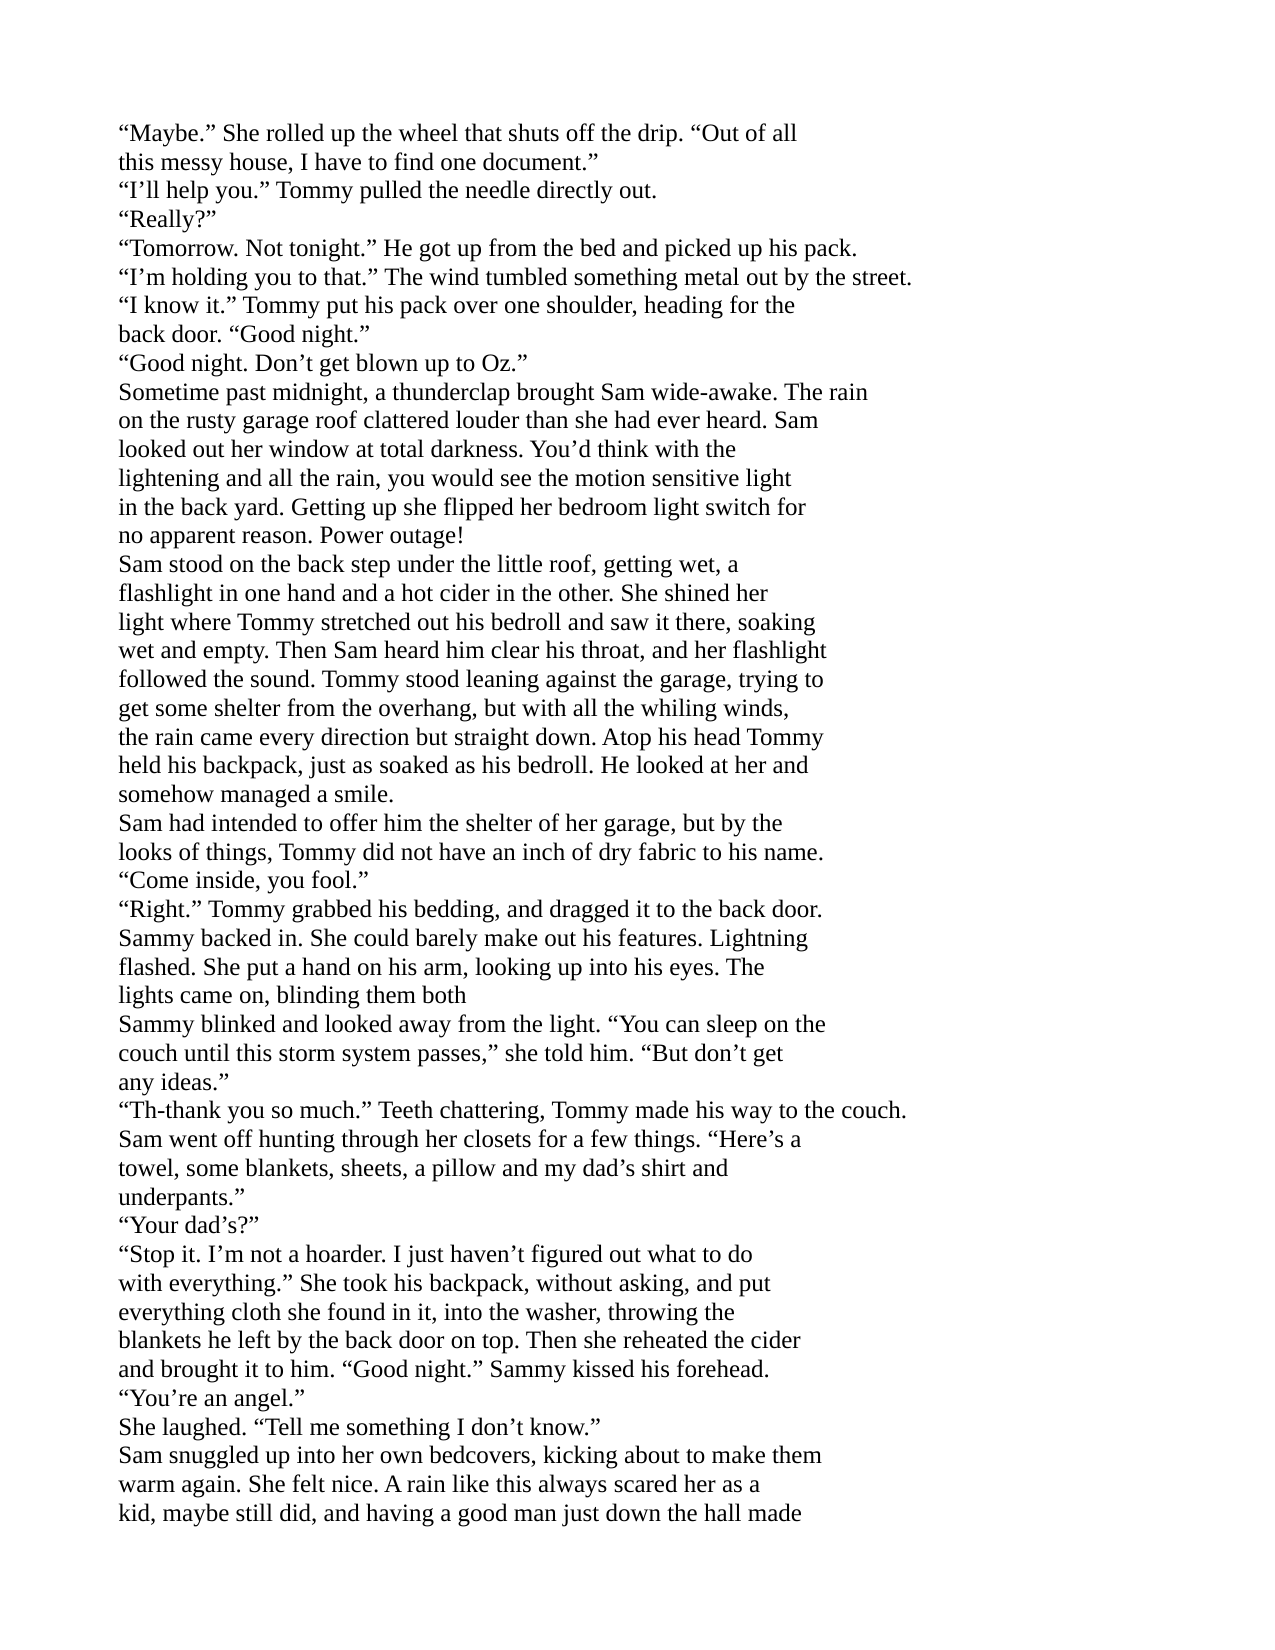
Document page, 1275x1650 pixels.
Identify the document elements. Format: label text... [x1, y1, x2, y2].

text “Good night. Don’t get blown up to Oz.” [118, 348, 1157, 377]
text “Right.” Tommy grabbed his bedding, and dragged it to the back door. [118, 894, 1157, 923]
text flashed. She put a hand on his arm, looking up into his eyes. The [118, 952, 1157, 981]
text “Your dad’s?” [118, 1211, 1157, 1239]
text flashlight in one hand and a hot cider in the other. She shined her [118, 578, 1157, 607]
text light where Tommy stretched out his bedroll and saw it there, soaking [118, 607, 1157, 636]
text this messy house, I have to find one document.” [118, 147, 1157, 176]
text “Maybe.” She rolled up the wheel that shuts off the drip. “Out of all [118, 118, 1157, 147]
text kid, maybe still did, and having a good man just down the hall made [118, 1498, 1157, 1527]
text Sam went off hunting through her closets for a few things. “Here’s a [118, 1124, 1157, 1153]
text “Th-thank you so much.” Teeth chattering, Tommy made his way to the couch. [118, 1096, 1157, 1124]
text Sam stood on the back step under the little roof, getting wet, a [118, 549, 1157, 578]
text Sometime past midnight, a thunderclap brought Sam wide-awake. The rain [118, 377, 1157, 406]
text warm again. She felt nice. A rain like this always scared her as a [118, 1469, 1157, 1498]
text “I’m holding you to that.” The wind tumbled something metal out by the street. [118, 262, 1157, 291]
text “Tomorrow. Not tonight.” He got up from the bed and picked up his pack. [118, 233, 1157, 262]
text the rain came every direction but straight down. Atop his head Tommy [118, 722, 1157, 751]
text looks of things, Tommy did not have an inch of dry fabric to his name. [118, 837, 1157, 866]
text everything cloth she found in it, into the washer, throwing the [118, 1297, 1157, 1326]
text held his backpack, just as soaked as his bedroll. He looked at her and [118, 751, 1157, 779]
text any ideas.” [118, 1067, 1157, 1096]
text Sam had intended to offer him the shelter of her garage, but by the [118, 808, 1157, 837]
text “You’re an angel.” [118, 1383, 1157, 1412]
text with everything.” She took his backpack, without asking, and put [118, 1268, 1157, 1297]
text and brought it to him. “Good night.” Sammy kissed his forehead. [118, 1354, 1157, 1383]
text “Come inside, you fool.” [118, 866, 1157, 894]
text “I know it.” Tommy put his pack over one shoulder, heading for the [118, 291, 1157, 319]
text in the back yard. Getting up she flipped her bedroom light switch for [118, 492, 1157, 521]
text She laughed. “Tell me something I don’t know.” [118, 1412, 1157, 1441]
text underpants.” [118, 1182, 1157, 1211]
text “Stop it. I’m not a hoarder. I just haven’t figured out what to do [118, 1239, 1157, 1268]
text followed the sound. Tommy stood leaning against the garage, trying to [118, 664, 1157, 693]
text Sam snuggled up into her own bedcovers, kicking about to make them [118, 1441, 1157, 1469]
text no apparent reason. Power outage! [118, 521, 1157, 549]
text lightening and all the rain, you would see the motion sensitive light [118, 463, 1157, 492]
text couch until this storm system passes,” she told him. “But don’t get [118, 1038, 1157, 1067]
text towel, some blankets, sheets, a pillow and my dad’s shirt and [118, 1153, 1157, 1182]
text back door. “Good night.” [118, 319, 1157, 348]
text wet and empty. Then Sam heard him clear his throat, and her flashlight [118, 636, 1157, 664]
text Sammy blinked and looked away from the light. “You can sleep on the [118, 1009, 1157, 1038]
text get some shelter from the overhang, but with all the whiling winds, [118, 693, 1157, 722]
text looked out her window at total darkness. You’d think with the [118, 434, 1157, 463]
text somehow managed a smile. [118, 779, 1157, 808]
text lights came on, blinding them both [118, 981, 1157, 1009]
text “Really?” [118, 204, 1157, 233]
text Sammy backed in. She could barely make out his features. Lightning [118, 923, 1157, 952]
text “I’ll help you.” Tommy pulled the needle directly out. [118, 176, 1157, 204]
text blankets he left by the back door on top. Then she reheated the cider [118, 1326, 1157, 1354]
text on the rusty garage roof clattered louder than she had ever heard. Sam [118, 406, 1157, 434]
